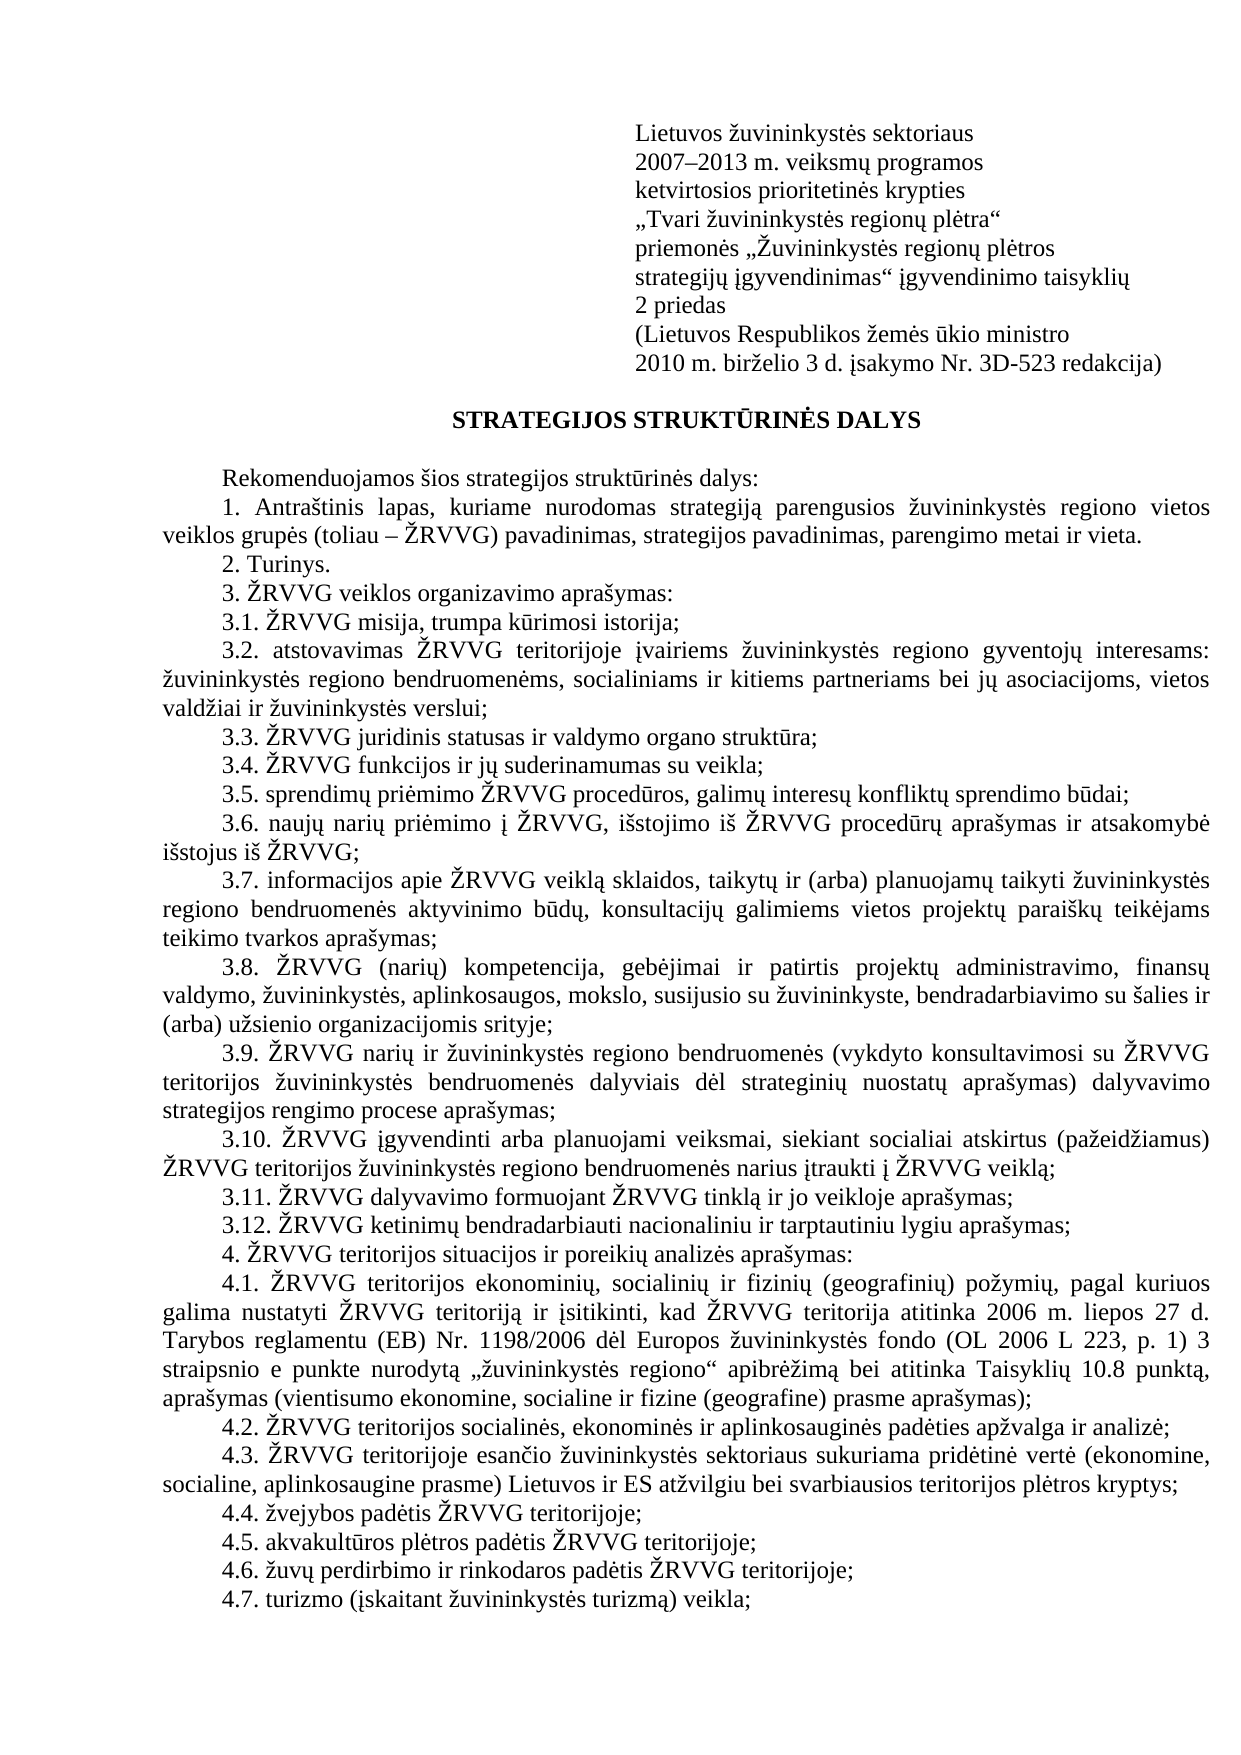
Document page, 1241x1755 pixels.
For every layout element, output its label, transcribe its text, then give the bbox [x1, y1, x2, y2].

text 3.2. atstovavimas ŽRVVG teritorijoje įvairiems žuvininkystės regiono gyventojų interesams: žuvininkystės regiono bendruomenėms, socialiniams ir kitiems partneriams bei jų asociacijoms, vietos valdžiai ir žuvininkystės verslui; [162, 636, 1211, 722]
text 4.7. turizmo (įskaitant žuvininkystės turizmą) veikla; [162, 1584, 1211, 1613]
text strategijų įgyvendinimas“ įgyvendinimo taisyklių [635, 262, 1211, 291]
text 3. ŽRVVG veiklos organizavimo aprašymas: [162, 578, 1211, 607]
text 3.6. naujų narių priėmimo į ŽRVVG, išstojimo iš ŽRVVG procedūrų aprašymas ir atsakomybė išstojus iš ŽRVVG; [162, 808, 1211, 866]
text ketvirtosios prioritetinės krypties [635, 176, 1211, 204]
text Rekomenduojamos šios strategijos struktūrinės dalys: [162, 463, 1211, 492]
text 2. Turinys. [162, 549, 1211, 578]
text (Lietuvos Respublikos žemės ūkio ministro [635, 319, 1211, 348]
text „Tvari žuvininkystės regionų plėtra“ [635, 204, 1211, 233]
text 3.9. ŽRVVG narių ir žuvininkystės regiono bendruomenės (vykdyto konsultavimosi su ŽRVVG teritorijos žuvininkystės bendruomenės dalyviais dėl strateginių nuostatų aprašymas) dalyvavimo strategijos rengimo procese aprašymas; [162, 1038, 1211, 1124]
text 3.7. informacijos apie ŽRVVG veiklą sklaidos, taikytų ir (arba) planuojamų taikyti žuvininkystės regiono bendruomenės aktyvinimo būdų, konsultacijų galimiems vietos projektų paraiškų teikėjams teikimo tvarkos aprašymas; [162, 866, 1211, 952]
text 4.5. akvakultūros plėtros padėtis ŽRVVG teritorijoje; [162, 1527, 1211, 1556]
text 4.2. ŽRVVG teritorijos socialinės, ekonominės ir aplinkosauginės padėties apžvalga ir analizė; [162, 1412, 1211, 1441]
text 3.3. ŽRVVG juridinis statusas ir valdymo organo struktūra; [162, 722, 1211, 751]
text 2007–2013 m. veiksmų programos [635, 147, 1211, 176]
text 4.1. ŽRVVG teritorijos ekonominių, socialinių ir fizinių (geografinių) požymių, pagal kuriuos galima nustatyti ŽRVVG teritoriją ir įsitikinti, kad ŽRVVG teritorija atitinka 2006 m. liepos 27 d. Tarybos reglamentu (EB) Nr. 1198/2006 dėl Europos žuvininkystės fondo (OL 2006 L 223, p. 1) 3 straipsnio e punkte nurodytą „žuvininkystės regiono“ apibrėžimą bei atitinka Taisyklių 10.8 punktą, aprašymas (vientisumo ekonomine, socialine ir fizine (geografine) prasme aprašymas); [162, 1268, 1211, 1412]
text 4.3. ŽRVVG teritorijoje esančio žuvininkystės sektoriaus sukuriama pridėtinė vertė (ekonomine, socialine, aplinkosaugine prasme) Lietuvos ir ES atžvilgiu bei svarbiausios teritorijos plėtros kryptys; [162, 1441, 1211, 1498]
text Lietuvos žuvininkystės sektoriaus [635, 118, 1211, 147]
text 3.5. sprendimų priėmimo ŽRVVG procedūros, galimų interesų konfliktų sprendimo būdai; [162, 779, 1211, 808]
text 4.6. žuvų perdirbimo ir rinkodaros padėtis ŽRVVG teritorijoje; [162, 1556, 1211, 1584]
text 2 priedas [635, 291, 1211, 319]
text 3.10. ŽRVVG įgyvendinti arba planuojami veiksmai, siekiant socialiai atskirtus (pažeidžiamus) ŽRVVG teritorijos žuvininkystės regiono bendruomenės narius įtraukti į ŽRVVG veiklą; [162, 1124, 1211, 1182]
text priemonės „Žuvininkystės regionų plėtros [635, 233, 1211, 262]
text 3.11. ŽRVVG dalyvavimo formuojant ŽRVVG tinklą ir jo veikloje aprašymas; [162, 1182, 1211, 1211]
text 2010 m. birželio 3 d. įsakymo Nr. 3D-523 redakcija) [635, 348, 1211, 377]
text 3.1. ŽRVVG misija, trumpa kūrimosi istorija; [162, 607, 1211, 636]
text 3.4. ŽRVVG funkcijos ir jų suderinamumas su veikla; [162, 751, 1211, 779]
text Strategijos struktūrinės dalys [162, 406, 1211, 434]
text 3.8. ŽRVVG (narių) kompetencija, gebėjimai ir patirtis projektų administravimo, finansų valdymo, žuvininkystės, aplinkosaugos, mokslo, susijusio su žuvininkyste, bendradarbiavimo su šalies ir (arba) užsienio organizacijomis srityje; [162, 952, 1211, 1038]
text 4.4. žvejybos padėtis ŽRVVG teritorijoje; [162, 1498, 1211, 1527]
text 1. Antraštinis lapas, kuriame nurodomas strategiją parengusios žuvininkystės regiono vietos veiklos grupės (toliau – ŽRVVG) pavadinimas, strategijos pavadinimas, parengimo metai ir vieta. [162, 492, 1211, 549]
text 3.12. ŽRVVG ketinimų bendradarbiauti nacionaliniu ir tarptautiniu lygiu aprašymas; [162, 1211, 1211, 1239]
text 4. ŽRVVG teritorijos situacijos ir poreikių analizės aprašymas: [162, 1239, 1211, 1268]
